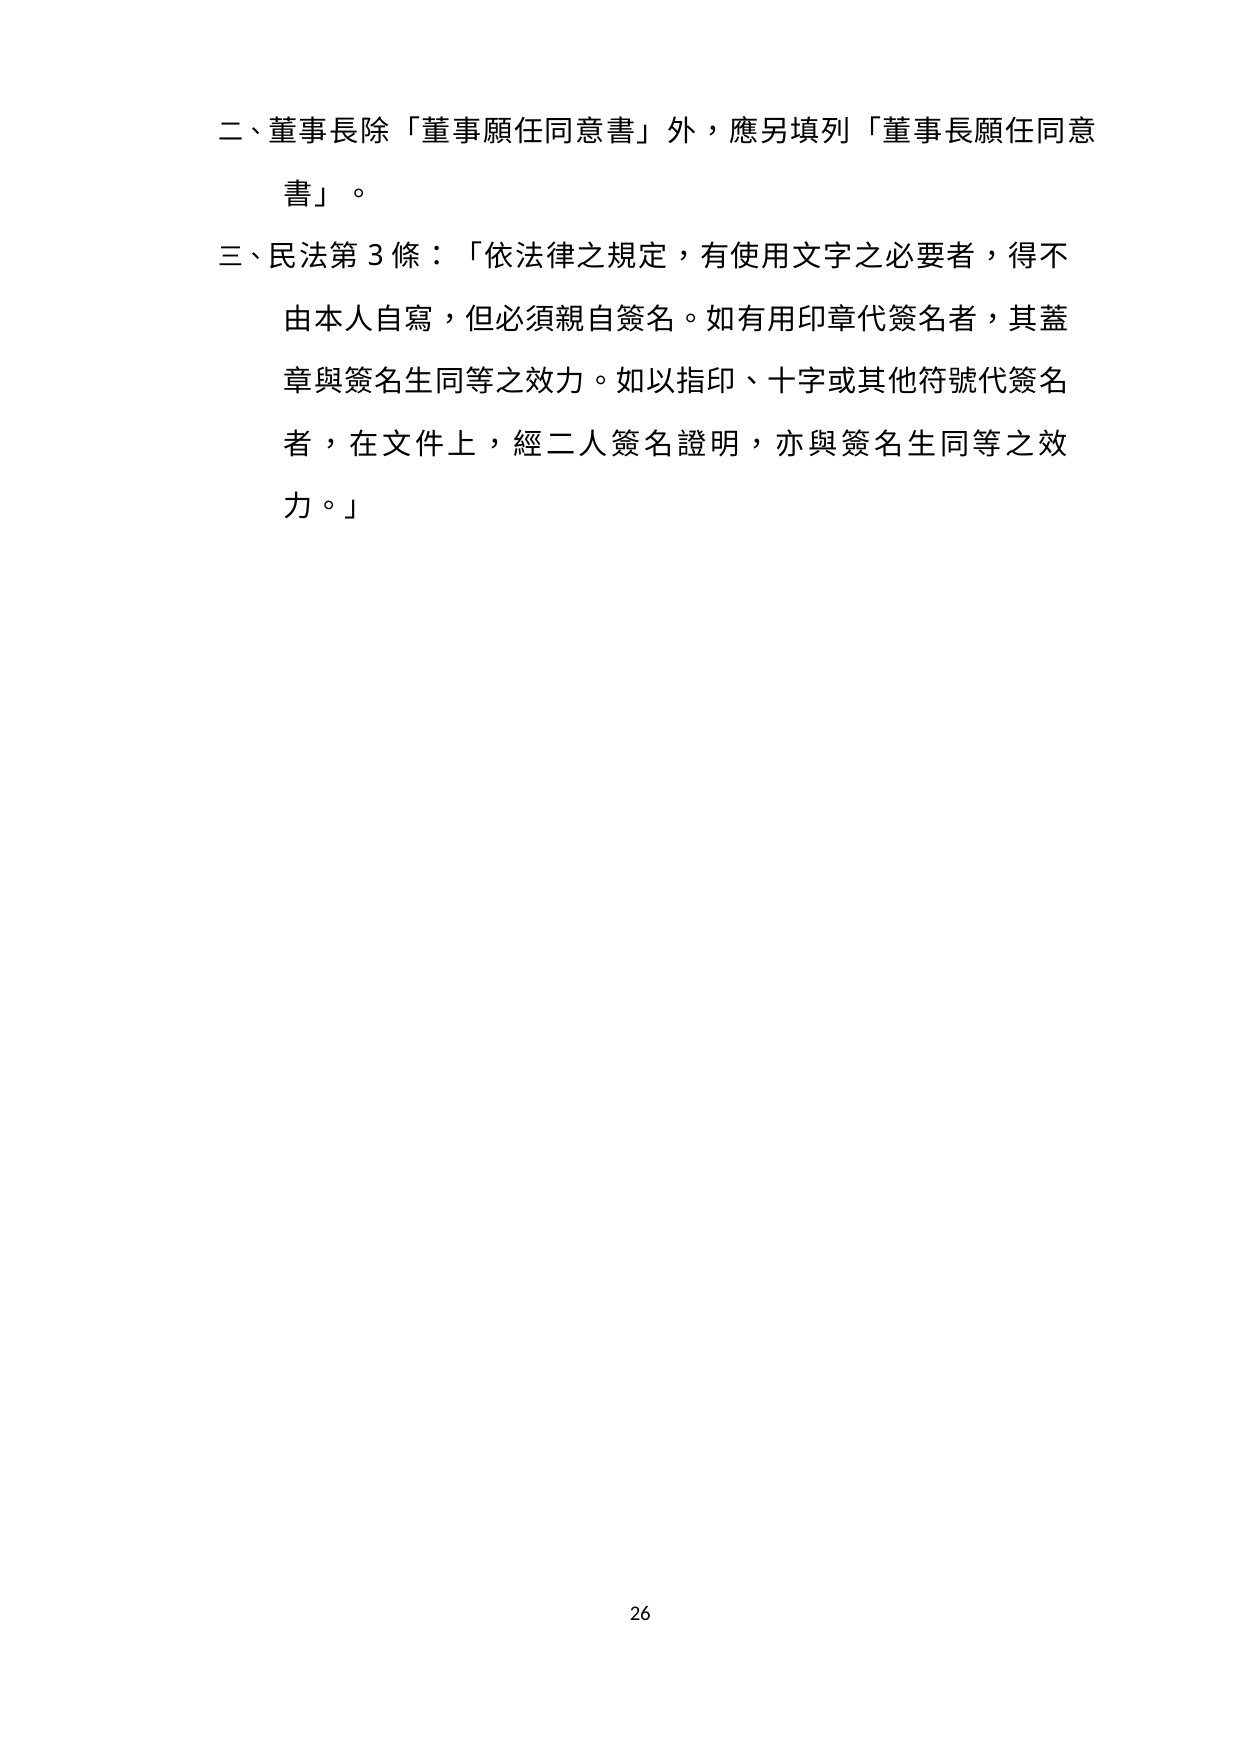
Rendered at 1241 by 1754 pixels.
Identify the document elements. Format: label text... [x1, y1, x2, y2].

list 民法第3條：「依法律之規定，有使用文字之必要者，得不由本人自寫，但必須親自簽名。如有用印章代簽名者，其蓋章與簽名生同等之效力。如以指印、十字或其他符號代簽名者，在文件上，經二人簽名證明，亦與簽名生同等之效力。」 [218, 212, 1069, 525]
list 董事長除「董事願任同意書」外，應另填列「董事長願任同意書」。 [218, 87, 1099, 212]
